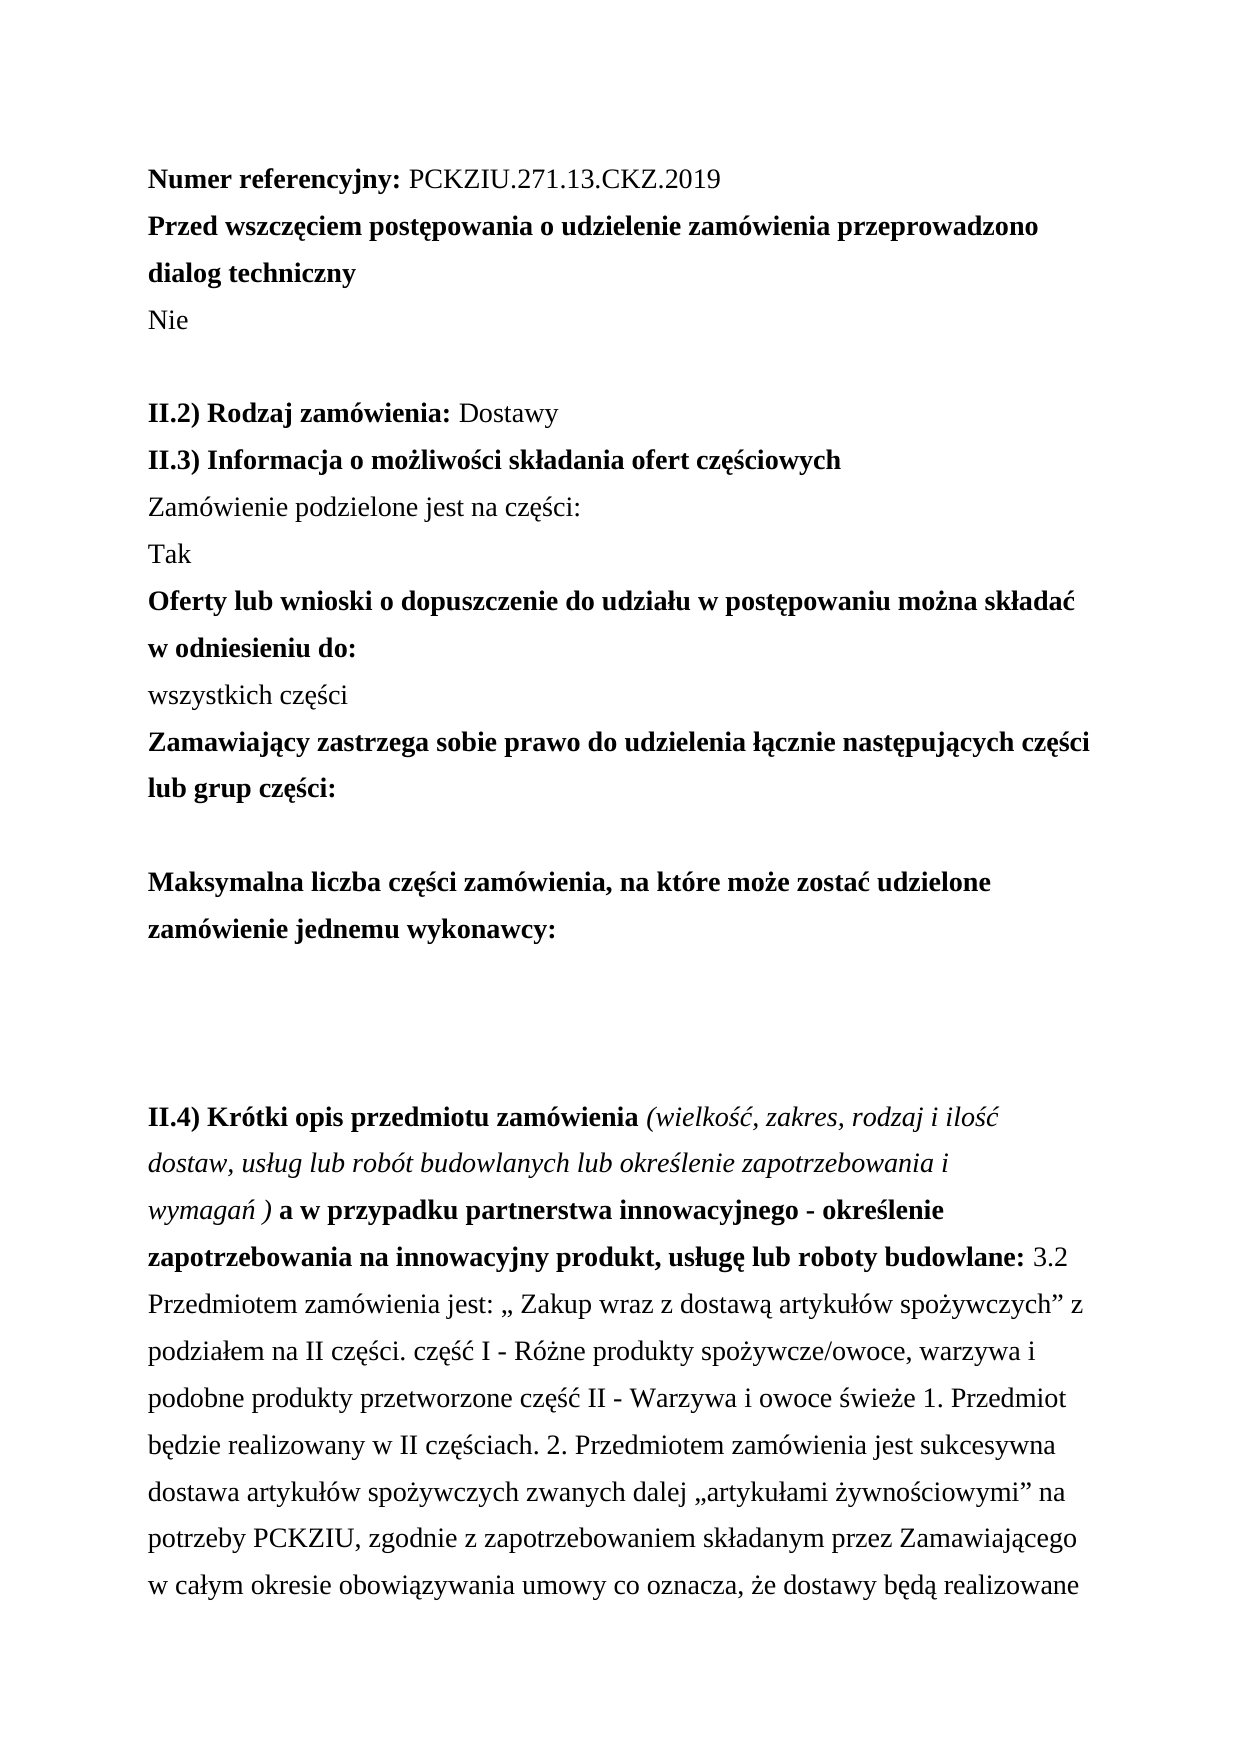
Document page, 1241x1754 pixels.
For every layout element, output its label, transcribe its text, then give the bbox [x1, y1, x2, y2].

text II.2) Rodzaj zamówienia: Dostawy II.3) Informacja o możliwości składania ofert częściowych Zamówienie podzielone jest na części: [148, 335, 1093, 523]
text Nie [148, 288, 1093, 335]
text Zamawiający zastrzega sobie prawo do udzielenia łącznie następujących części lub grup części: Maksymalna liczba części zamówienia, na które może zostać udzielone zamówienie jednemu wykonawcy: II.4) Krótki opis przedmiotu zamówienia (wielkość, zakres, rodzaj i ilość dostaw, usług lub robót budowlanych lub określenie zapotrzebowania i wymagań ) a w przypadku partnerstwa innowacyjnego - określenie zapotrzebowania na innowacyjny produkt, usługę lub roboty budowlane: 3.2 Przedmiotem zamówienia jest: „ Zakup wraz z dostawą artykułów spożywczych” z podziałem na II części. część I - Różne produkty spożywcze/owoce, warzywa i podobne produkty przetworzone część II - Warzywa i owoce świeże 1. Przedmiot będzie realizowany w II częściach. 2. Przedmiotem zamówienia jest sukcesywna dostawa artykułów spożywczych zwanych dalej „artykułami żywnościowymi” na potrzeby PCKZIU, zgodnie z zapotrzebowaniem składanym przez Zamawiającego w całym okresie obowiązywania umowy co oznacza, że dostawy będą realizowane [148, 710, 1093, 1601]
text Tak Oferty lub wnioski o dopuszczenie do udziału w postępowaniu można składać w odniesieniu do: wszystkich części [148, 523, 1093, 710]
text Numer referencyjny: PCKZIU.271.13.CKZ.2019 Przed wszczęciem postępowania o udzielenie zamówienia przeprowadzono dialog techniczny [148, 148, 1093, 288]
